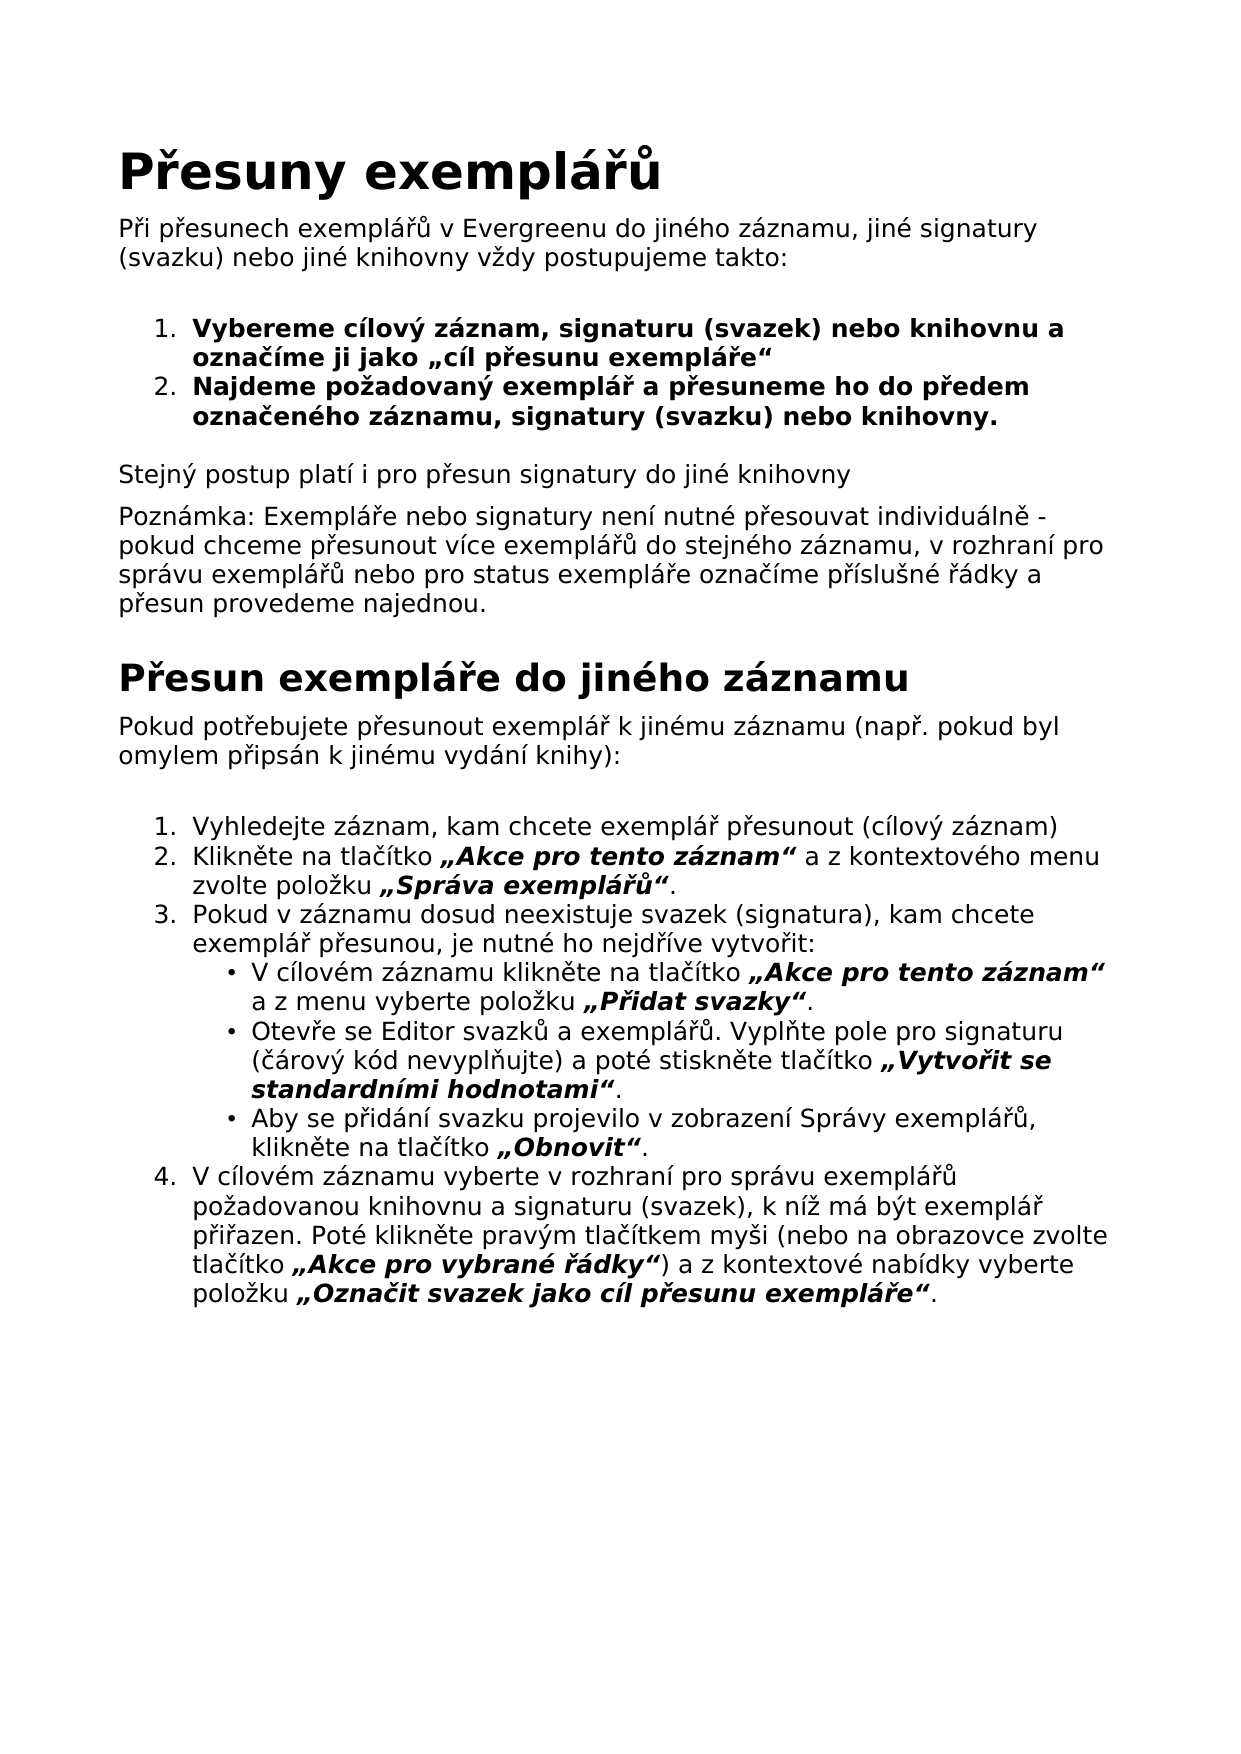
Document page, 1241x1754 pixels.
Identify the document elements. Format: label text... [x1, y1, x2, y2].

list Vybereme cílový záznam, signaturu (svazek) nebo knihovnu a označíme ji jako „cíl přesunu exempláře“ [177, 314, 1122, 372]
list Najdeme požadovaný exemplář a přesuneme ho do předem označeného záznamu, signatury (svazku) nebo knihovny. [177, 372, 1122, 431]
list Pokud v záznamu dosud neexistuje svazek (signatura), kam chcete exemplář přesunou, je nutné ho nejdříve vytvořit: [177, 900, 1122, 958]
subtitle Přesun exempláře do jiného záznamu [118, 656, 1122, 700]
text Stejný postup platí i pro přesun signatury do jiné knihovny [118, 460, 1122, 489]
list Vyhledejte záznam, kam chcete exemplář přesunout (cílový záznam) [177, 813, 1122, 842]
text Při přesunech exemplářů v Evergreenu do jiného záznamu, jiné signatury (svazku) nebo jiné knihovny vždy postupujeme takto: [118, 214, 1122, 272]
list Otevře se Editor svazků a exemplářů. Vyplňte pole pro signaturu (čárový kód nevyplňujte) a poté stiskněte tlačítko „Vytvořit se standardními hodnotami“. [236, 1017, 1122, 1104]
list Aby se přidání svazku projevilo v zobrazení Správy exemplářů, klikněte na tlačítko „Obnovit“. [236, 1104, 1122, 1163]
text Poznámka: Exempláře nebo signatury není nutné přesouvat individuálně - pokud chceme přesunout více exemplářů do stejného záznamu, v rozhraní pro správu exemplářů nebo pro status exempláře označíme příslušné řádky a přesun provedeme najednou. [118, 502, 1122, 619]
list V cílovém záznamu klikněte na tlačítko „Akce pro tento záznam“ a z menu vyberte položku „Přidat svazky“. [236, 958, 1122, 1017]
list V cílovém záznamu vyberte v rozhraní pro správu exemplářů požadovanou knihovnu a signaturu (svazek), k níž má být exemplář přiřazen. Poté klikněte pravým tlačítkem myši (nebo na obrazovce zvolte tlačítko „Akce pro vybrané řádky“) a z kontextové nabídky vyberte položku „Označit svazek jako cíl přesunu exempláře“. [177, 1163, 1122, 1338]
text Pokud potřebujete přesunout exemplář k jinému záznamu (např. pokud byl omylem připsán k jinému vydání knihy): [118, 712, 1122, 771]
subtitle Přesuny exemplářů [118, 143, 1122, 201]
list Klikněte na tlačítko „Akce pro tento záznam“ a z kontextového menu zvolte položku „Správa exemplářů“. [177, 842, 1122, 900]
